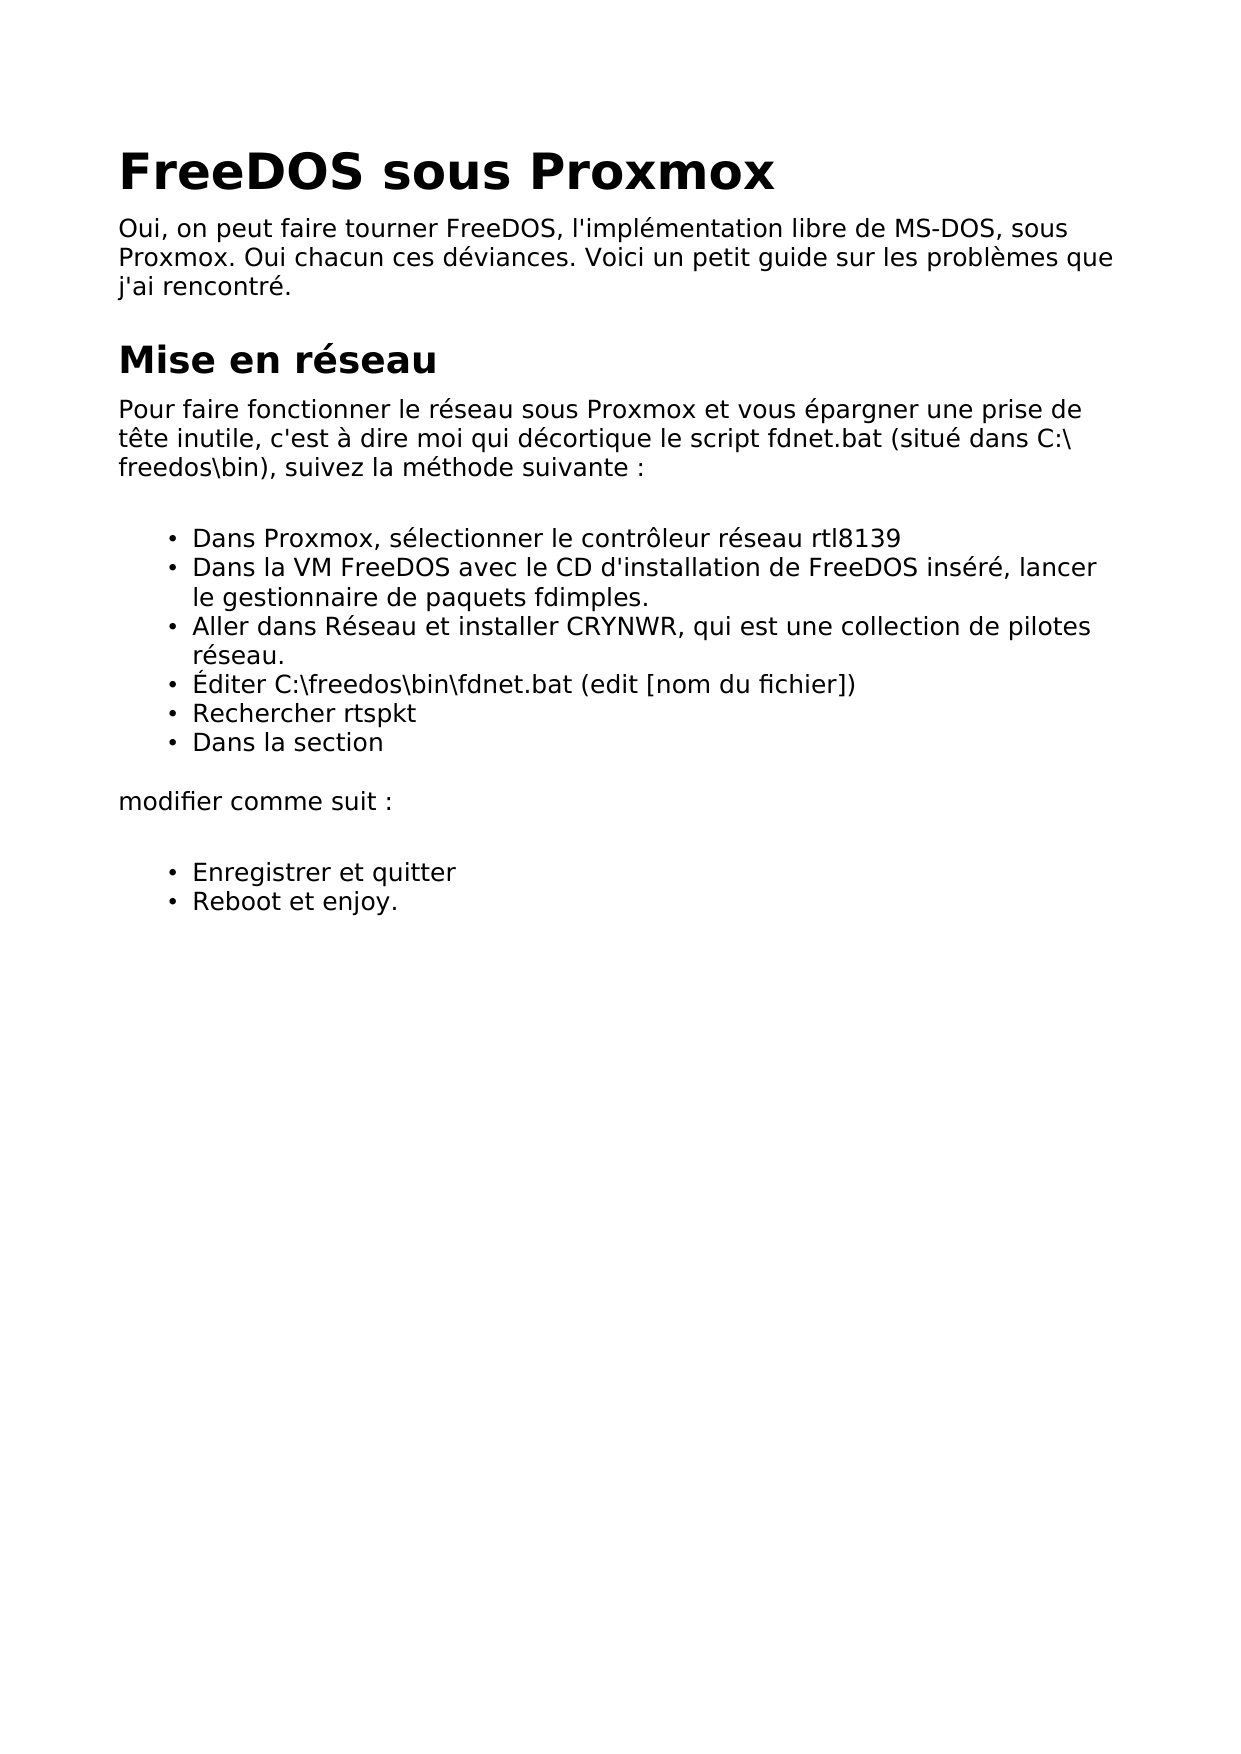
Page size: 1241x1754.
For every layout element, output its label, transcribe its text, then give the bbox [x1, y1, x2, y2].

list Reboot et enjoy. [177, 888, 1122, 917]
text Pour faire fonctionner le réseau sous Proxmox et vous épargner une prise de tête inutile, c'est à dire moi qui décortique le script fdnet.bat (situé dans C:\freedos\bin), suivez la méthode suivante : [118, 395, 1122, 482]
list Dans la section [177, 729, 1122, 758]
subtitle FreeDOS sous Proxmox [118, 143, 1122, 201]
text modifier comme suit : [118, 787, 1122, 816]
list Aller dans Réseau et installer CRYNWR, qui est une collection de pilotes réseau. [177, 612, 1122, 670]
subtitle Mise en réseau [118, 339, 1122, 382]
list Enregistrer et quitter [177, 858, 1122, 888]
list Dans la VM FreeDOS avec le CD d'installation de FreeDOS inséré, lancer le gestionnaire de paquets fdimples. [177, 554, 1122, 612]
list Éditer C:\freedos\bin\fdnet.bat (edit [nom du fichier]) [177, 670, 1122, 699]
list Dans Proxmox, sélectionner le contrôleur réseau rtl8139 [177, 524, 1122, 554]
text Oui, on peut faire tourner FreeDOS, l'implémentation libre de MS-DOS, sous Proxmox. Oui chacun ces déviances. Voici un petit guide sur les problèmes que j'ai rencontré. [118, 214, 1122, 301]
list Rechercher rtspkt [177, 699, 1122, 729]
